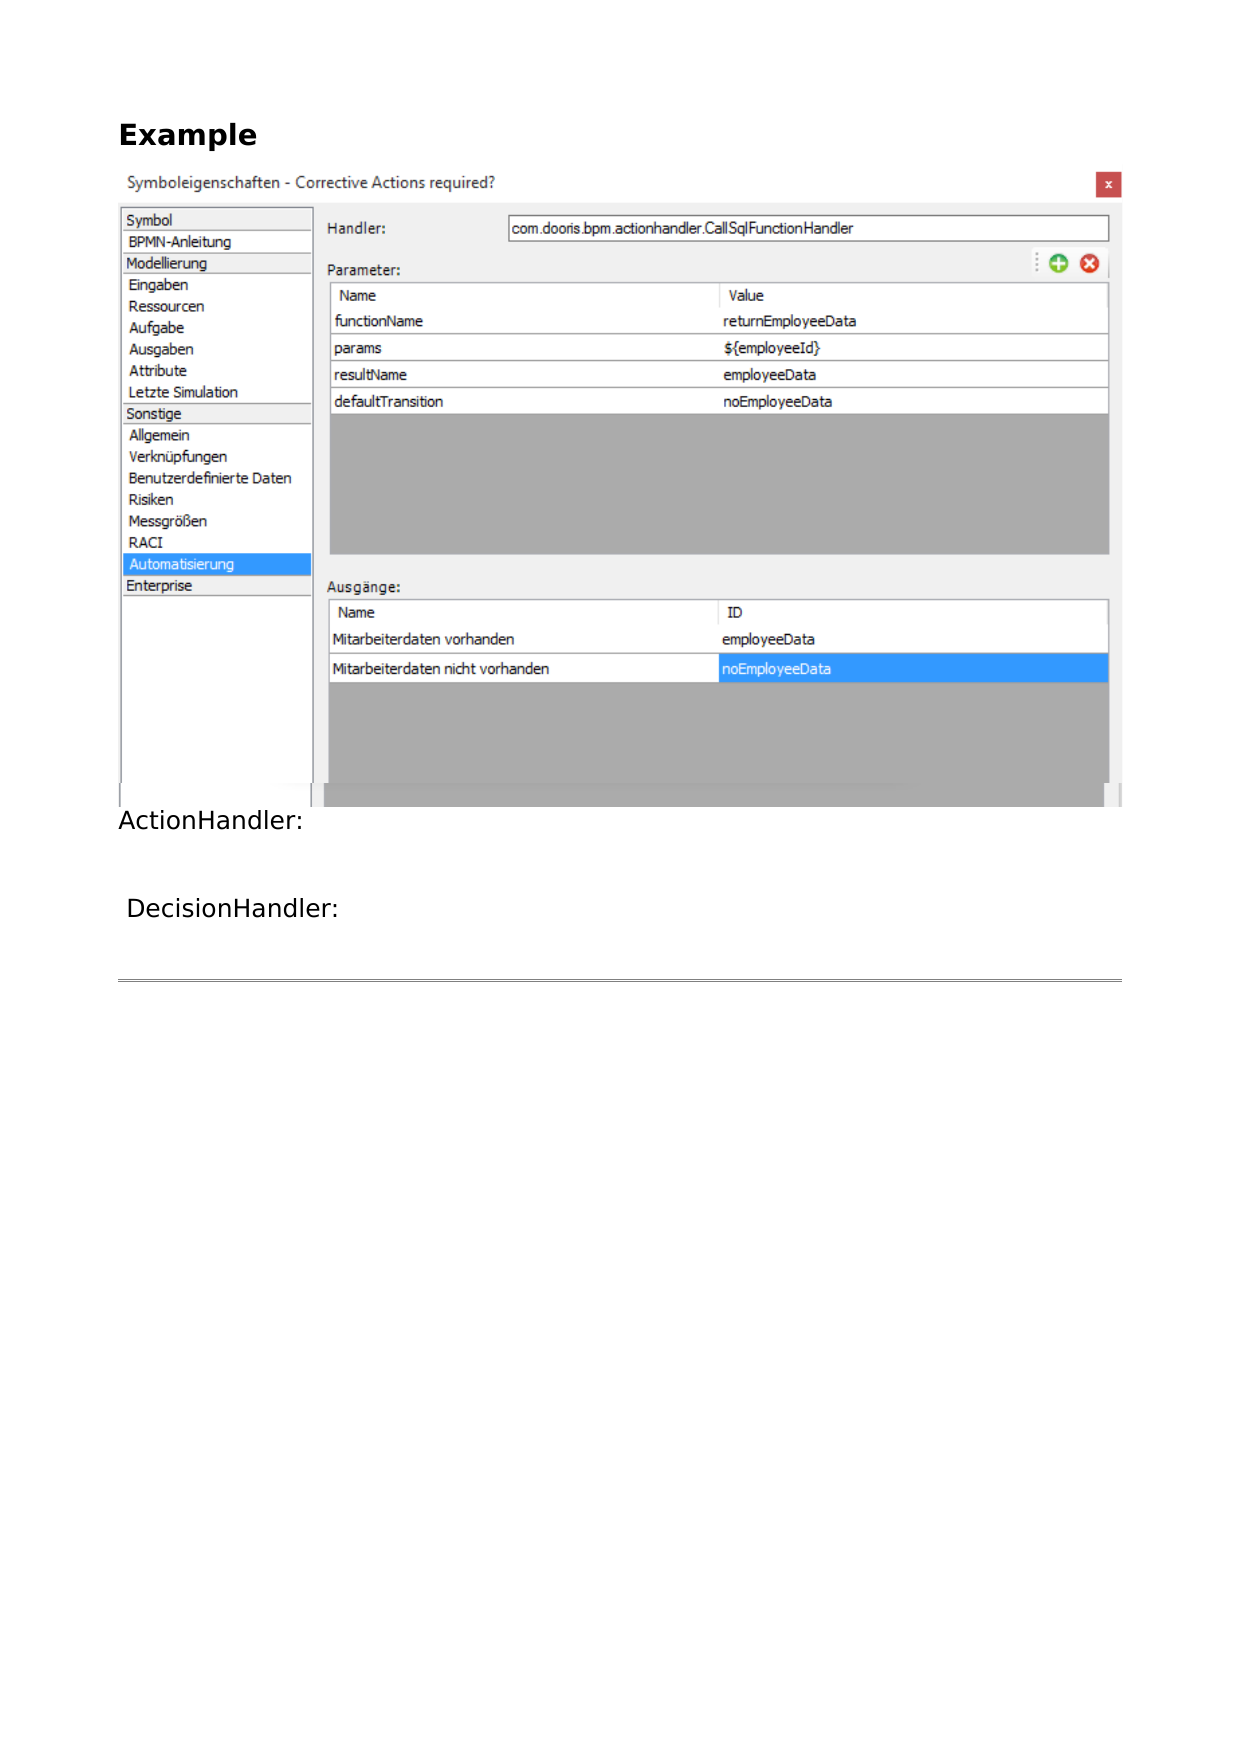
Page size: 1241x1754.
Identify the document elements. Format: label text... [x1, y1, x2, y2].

subtitle Example [118, 118, 1122, 152]
text ActionHandler: DecisionHandler: [118, 807, 1122, 952]
picture [118, 164, 1123, 807]
